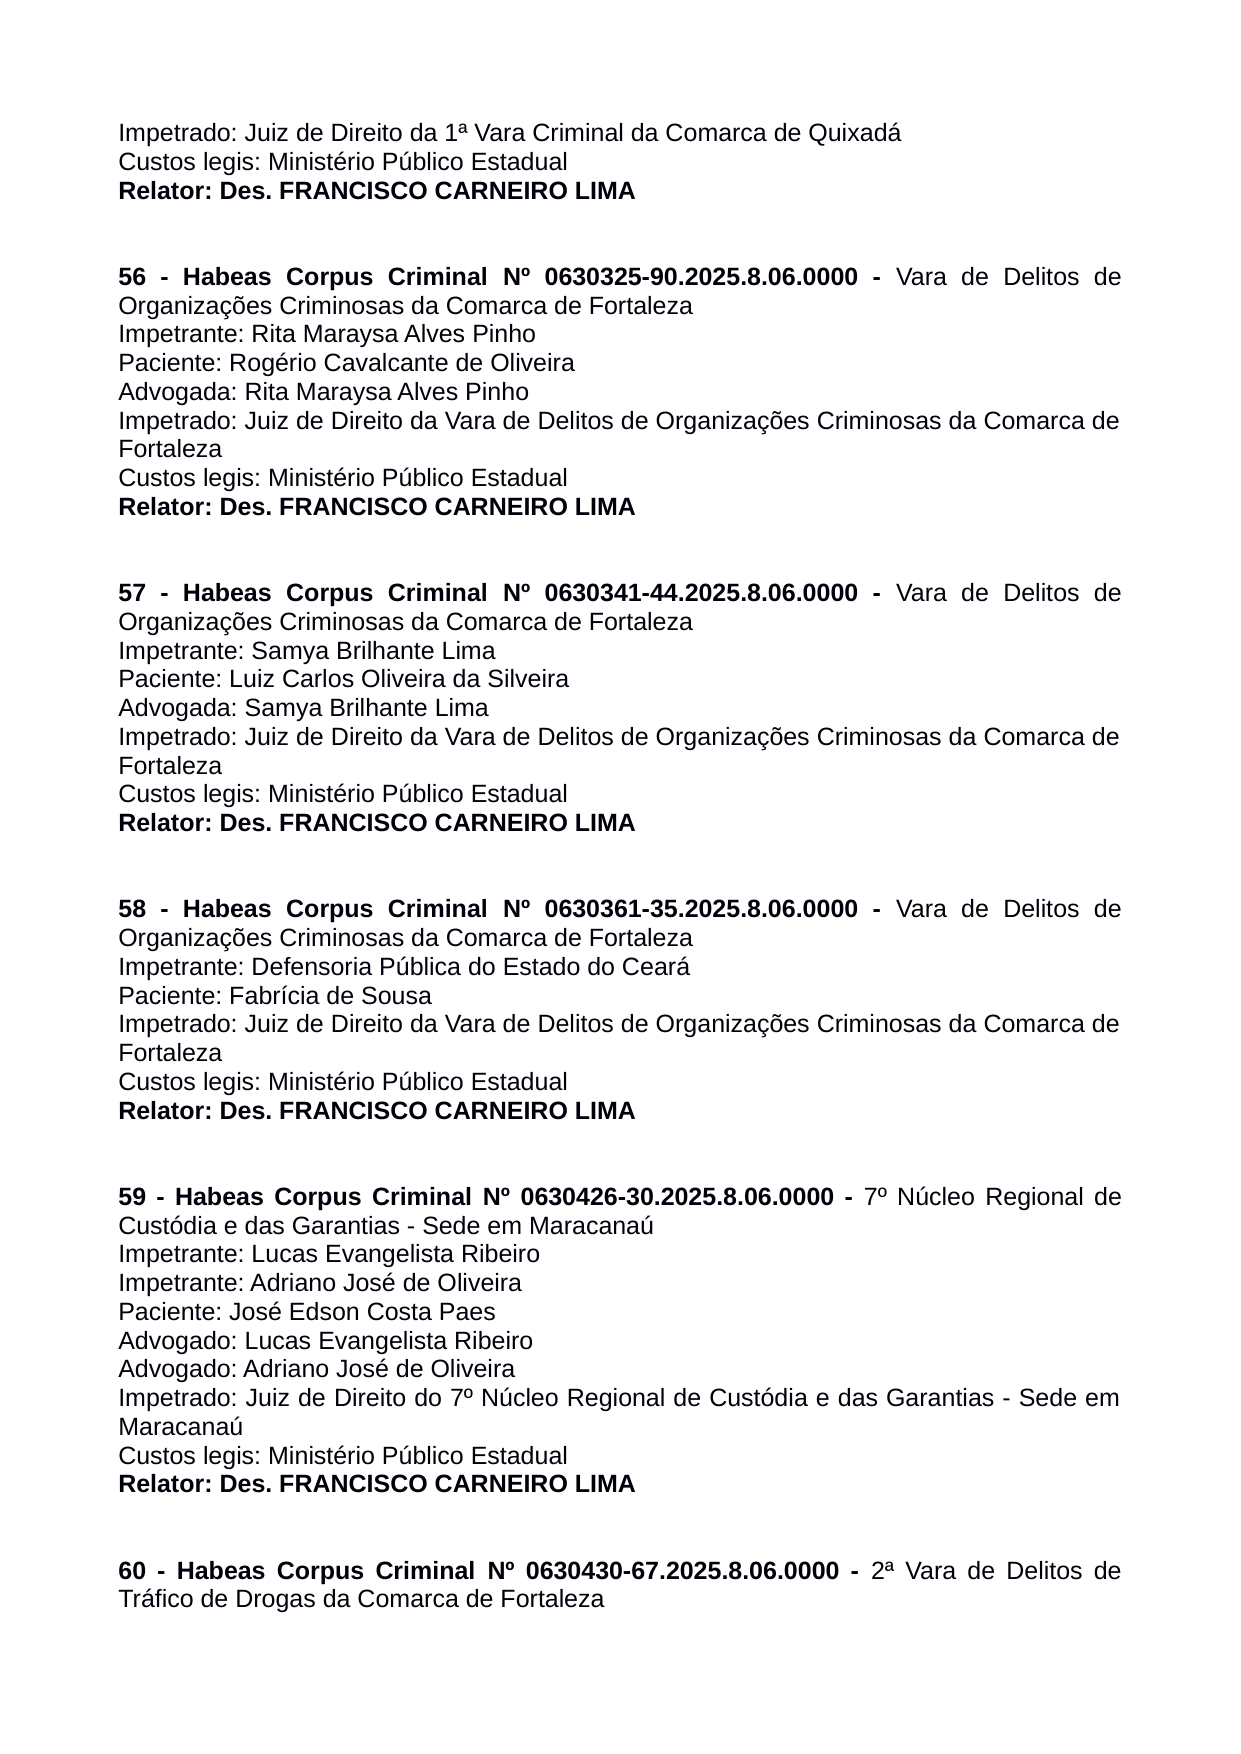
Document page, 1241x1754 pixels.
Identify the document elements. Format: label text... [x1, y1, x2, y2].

text Relator: Des. FRANCISCO CARNEIRO LIMA [118, 1096, 1122, 1124]
text Impetrado: Juiz de Direito da 1ª Vara Criminal da Comarca de Quixadá [118, 118, 1122, 147]
text Impetrante: Samya Brilhante Lima [118, 636, 1122, 664]
text Custos legis: Ministério Público Estadual [118, 1067, 1122, 1096]
text Paciente: Luiz Carlos Oliveira da Silveira [118, 664, 1122, 693]
text 57 - Habeas Corpus Criminal Nº 0630341-44.2025.8.06.0000 - Vara de Delitos de Organizações Criminosas da Comarca de Fortaleza [118, 578, 1122, 636]
text Impetrado: Juiz de Direito do 7º Núcleo Regional de Custódia e das Garantias - Sede em Maracanaú [118, 1383, 1122, 1441]
text Custos legis: Ministério Público Estadual [118, 463, 1122, 492]
text Relator: Des. FRANCISCO CARNEIRO LIMA [118, 176, 1122, 204]
text Advogado: Lucas Evangelista Ribeiro [118, 1326, 1122, 1354]
text Impetrante: Defensoria Pública do Estado do Ceará [118, 952, 1122, 981]
text Impetrado: Juiz de Direito da Vara de Delitos de Organizações Criminosas da Comarca de Fortaleza [118, 1009, 1122, 1067]
text Custos legis: Ministério Público Estadual [118, 1441, 1122, 1469]
text Relator: Des. FRANCISCO CARNEIRO LIMA [118, 492, 1122, 521]
text Relator: Des. FRANCISCO CARNEIRO LIMA [118, 808, 1122, 837]
text 56 - Habeas Corpus Criminal Nº 0630325-90.2025.8.06.0000 - Vara de Delitos de Organizações Criminosas da Comarca de Fortaleza [118, 262, 1122, 319]
text Paciente: José Edson Costa Paes [118, 1297, 1122, 1326]
text Advogada: Samya Brilhante Lima [118, 693, 1122, 722]
text 58 - Habeas Corpus Criminal Nº 0630361-35.2025.8.06.0000 - Vara de Delitos de Organizações Criminosas da Comarca de Fortaleza [118, 894, 1122, 952]
text Paciente: Fabrícia de Sousa [118, 981, 1122, 1009]
text Custos legis: Ministério Público Estadual [118, 147, 1122, 176]
text Custos legis: Ministério Público Estadual [118, 779, 1122, 808]
text Advogada: Rita Maraysa Alves Pinho [118, 377, 1122, 406]
text 60 - Habeas Corpus Criminal Nº 0630430-67.2025.8.06.0000 - 2ª Vara de Delitos de Tráfico de Drogas da Comarca de Fortaleza [118, 1556, 1122, 1613]
text Impetrante: Adriano José de Oliveira [118, 1268, 1122, 1297]
text Advogado: Adriano José de Oliveira [118, 1354, 1122, 1383]
text Relator: Des. FRANCISCO CARNEIRO LIMA [118, 1469, 1122, 1498]
text Impetrante: Rita Maraysa Alves Pinho [118, 319, 1122, 348]
text 59 - Habeas Corpus Criminal Nº 0630426-30.2025.8.06.0000 - 7º Núcleo Regional de Custódia e das Garantias - Sede em Maracanaú [118, 1182, 1122, 1239]
text Impetrado: Juiz de Direito da Vara de Delitos de Organizações Criminosas da Comarca de Fortaleza [118, 406, 1122, 463]
text Impetrado: Juiz de Direito da Vara de Delitos de Organizações Criminosas da Comarca de Fortaleza [118, 722, 1122, 779]
text Paciente: Rogério Cavalcante de Oliveira [118, 348, 1122, 377]
text Impetrante: Lucas Evangelista Ribeiro [118, 1239, 1122, 1268]
